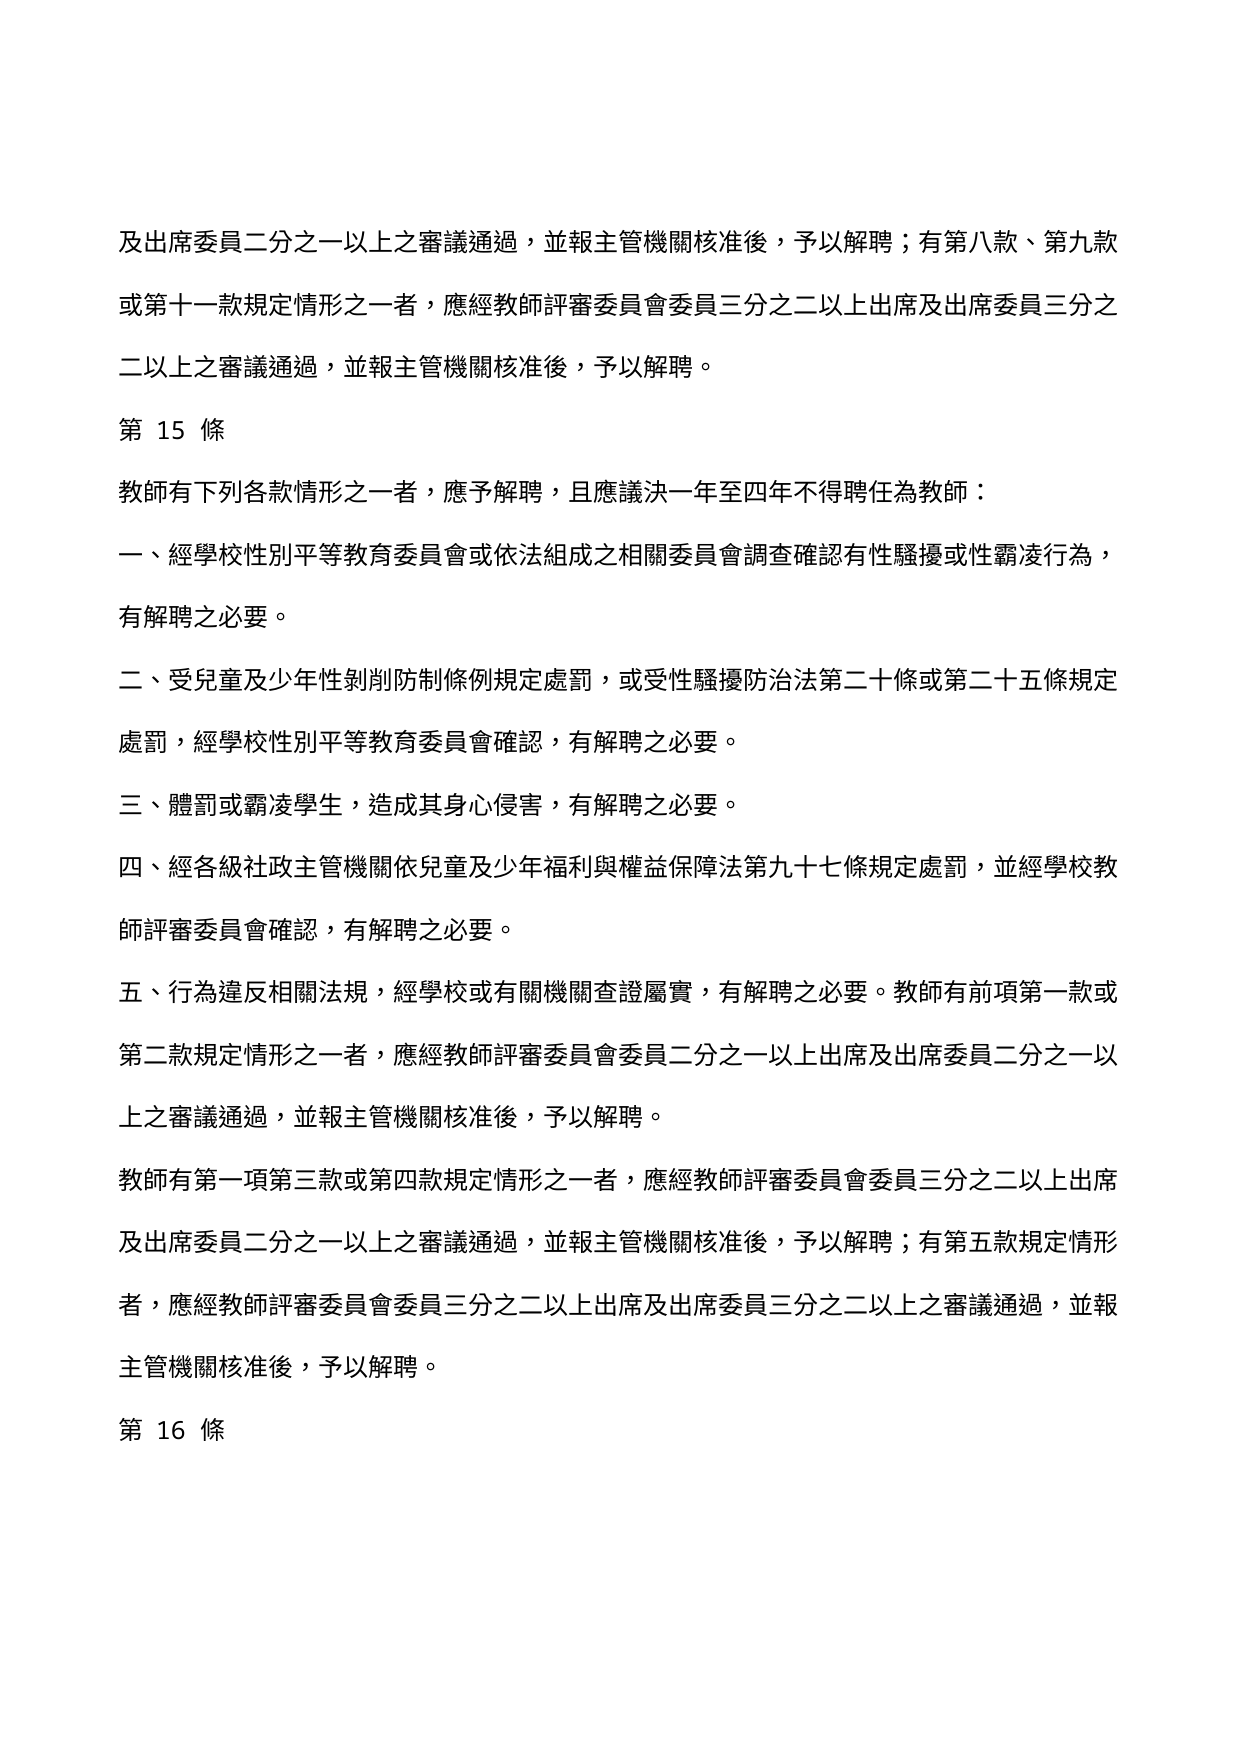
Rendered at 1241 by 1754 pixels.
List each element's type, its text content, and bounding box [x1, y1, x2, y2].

text 及出席委員二分之一以上之審議通過，並報主管機關核准後，予以解聘；有第八款、第九款或第十一款規定情形之一者，應經教師評審委員會委員三分之二以上出席及出席委員三分之二以上之審議通過，並報主管機關核准後，予以解聘。 [118, 199, 1122, 387]
text 第 15 條 [118, 387, 1122, 449]
text 教師有下列各款情形之一者，應予解聘，且應議決一年至四年不得聘任為教師： 一、經學校性別平等教育委員會或依法組成之相關委員會調查確認有性騷擾或性霸凌行為，有解聘之必要。 二、受兒童及少年性剝削防制條例規定處罰，或受性騷擾防治法第二十條或第二十五條規定處罰，經學校性別平等教育委員會確認，有解聘之必要。 三、體罰或霸凌學生，造成其身心侵害，有解聘之必要。 四、經各級社政主管機關依兒童及少年福利與權益保障法第九十七條規定處罰，並經學校教師評審委員會確認，有解聘之必要。 五、行為違反相關法規，經學校或有關機關查證屬實，有解聘之必要。教師有前項第一款或第二款規定情形之一者，應經教師評審委員會委員二分之一以上出席及出席委員二分之一以上之審議通過，並報主管機關核准後，予以解聘。 教師有第一項第三款或第四款規定情形之一者，應經教師評審委員會委員三分之二以上出席及出席委員二分之一以上之審議通過，並報主管機關核准後，予以解聘；有第五款規定情形者，應經教師評審委員會委員三分之二以上出席及出席委員三分之二以上之審議通過，並報主管機關核准後，予以解聘。 [118, 449, 1122, 1387]
text 第 16 條 [118, 1387, 1122, 1449]
